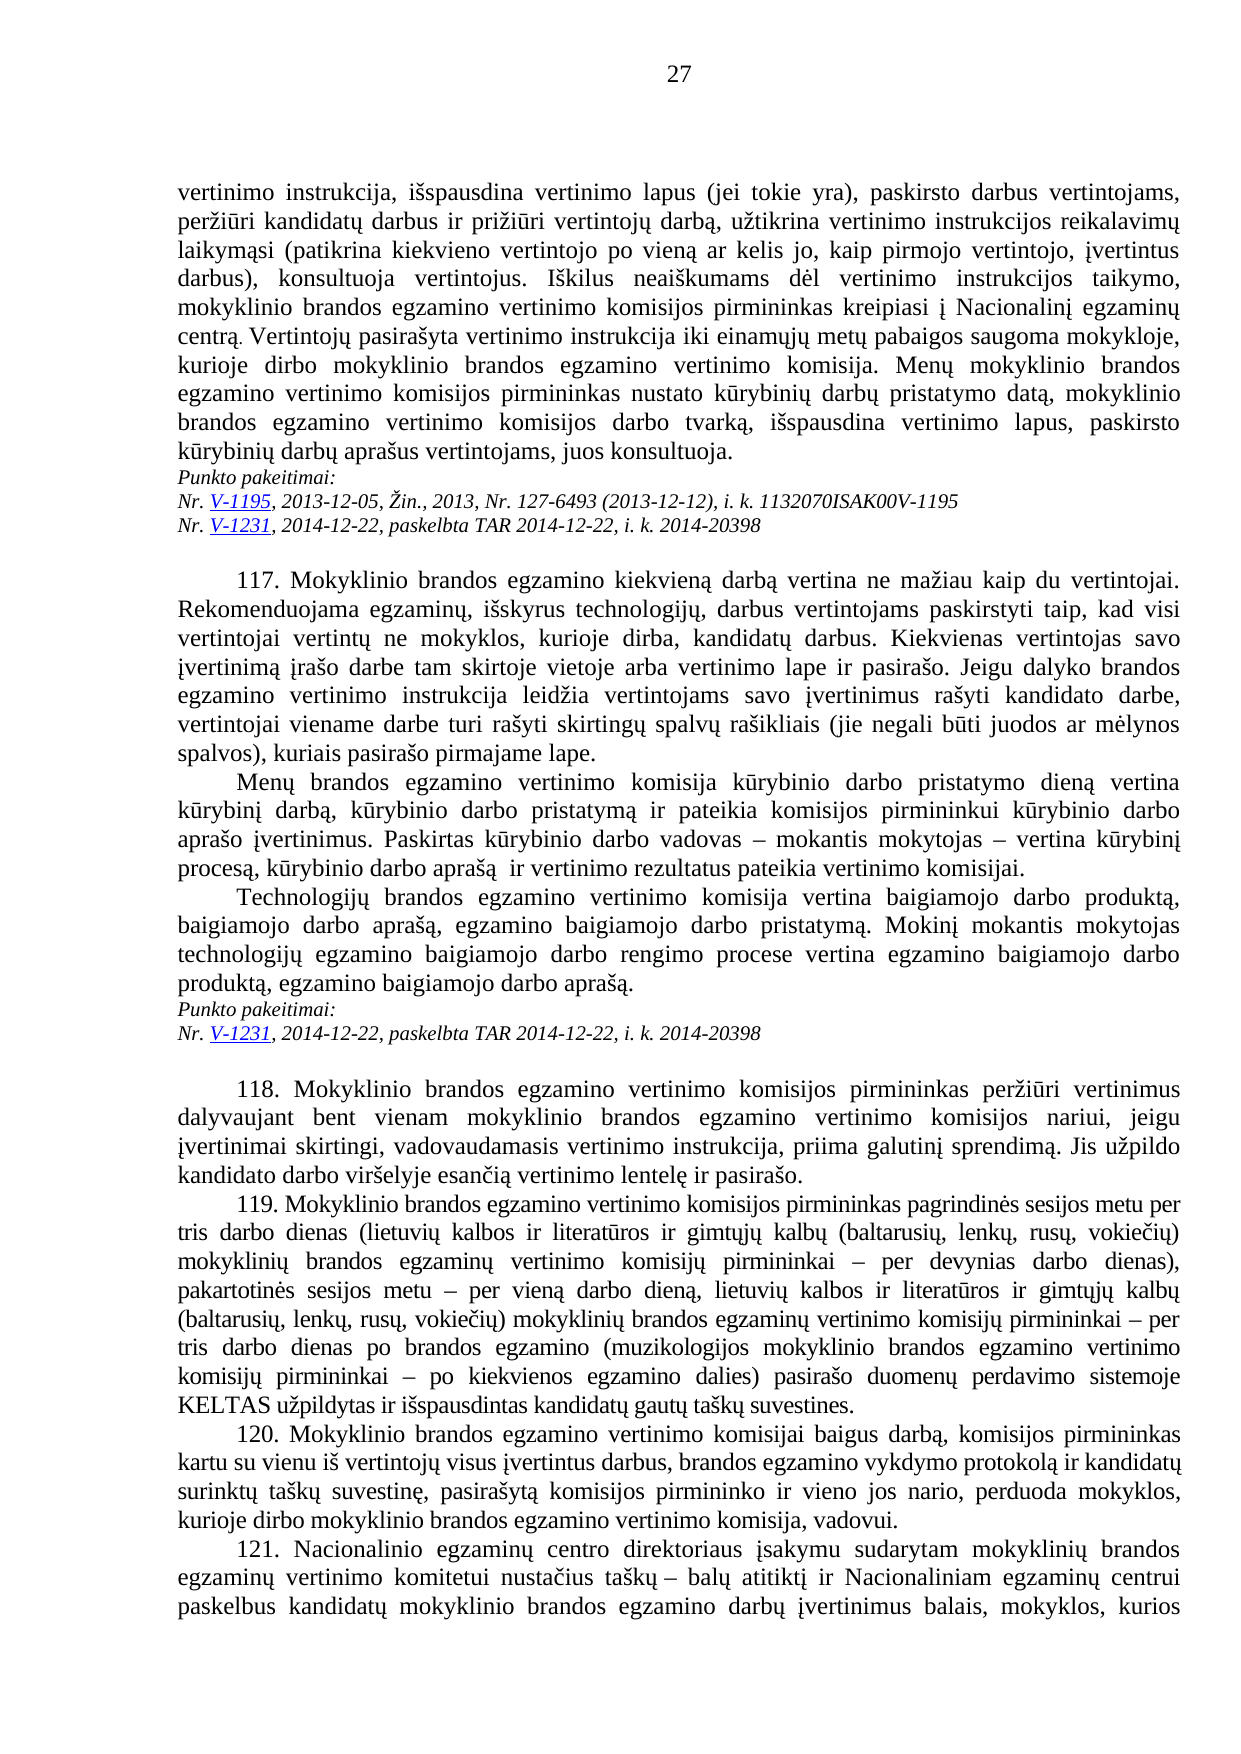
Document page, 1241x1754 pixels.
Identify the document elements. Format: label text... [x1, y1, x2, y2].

text Punkto pakeitimai: [177, 997, 1181, 1021]
text Nr. V-1195, 2013-12-05, Žin., 2013, Nr. 127-6493 (2013-12-12), i. k. 1132070ISAK00V-1195 [177, 489, 1181, 513]
text Technologijų brandos egzamino vertinimo komisija vertina baigiamojo darbo produktą, baigiamojo darbo aprašą, egzamino baigiamojo darbo pristatymą. Mokinį mokantis mokytojas technologijų egzamino baigiamojo darbo rengimo procese vertina egzamino baigiamojo darbo produktą, egzamino baigiamojo darbo aprašą. [177, 882, 1181, 997]
text vertinimo instrukcija, išspausdina vertinimo lapus (jei tokie yra), paskirsto darbus vertintojams, peržiūri kandidatų darbus ir prižiūri vertintojų darbą, užtikrina vertinimo instrukcijos reikalavimų laikymąsi (patikrina kiekvieno vertintojo po vieną ar kelis jo, kaip pirmojo vertintojo, įvertintus darbus), konsultuoja vertintojus. Iškilus neaiškumams dėl vertinimo instrukcijos taikymo, mokyklinio brandos egzamino vertinimo komisijos pirmininkas kreipiasi į Nacionalinį egzaminų centrą. Vertintojų pasirašyta vertinimo instrukcija iki einamųjų metų pabaigos saugoma mokykloje, kurioje dirbo mokyklinio brandos egzamino vertinimo komisija. Menų mokyklinio brandos egzamino vertinimo komisijos pirmininkas nustato kūrybinių darbų pristatymo datą, mokyklinio brandos egzamino vertinimo komisijos darbo tvarką, išspausdina vertinimo lapus, paskirsto kūrybinių darbų aprašus vertintojams, juos konsultuoja. [177, 177, 1181, 465]
text Menų brandos egzamino vertinimo komisija kūrybinio darbo pristatymo dieną vertina kūrybinį darbą, kūrybinio darbo pristatymą ir pateikia komisijos pirmininkui kūrybinio darbo aprašo įvertinimus. Paskirtas kūrybinio darbo vadovas – mokantis mokytojas – vertina kūrybinį procesą, kūrybinio darbo aprašą ir vertinimo rezultatus pateikia vertinimo komisijai. [177, 767, 1181, 882]
text Punkto pakeitimai: [177, 465, 1181, 489]
text 120. Mokyklinio brandos egzamino vertinimo komisijai baigus darbą, komisijos pirmininkas kartu su vienu iš vertintojų visus įvertintus darbus, brandos egzamino vykdymo protokolą ir kandidatų surinktų taškų suvestinę, pasirašytą komisijos pirmininko ir vieno jos nario, perduoda mokyklos, kurioje dirbo mokyklinio brandos egzamino vertinimo komisija, vadovui. [177, 1419, 1181, 1534]
text 117. Mokyklinio brandos egzamino kiekvieną darbą vertina ne mažiau kaip du vertintojai. Rekomenduojama egzaminų, išskyrus technologijų, darbus vertintojams paskirstyti taip, kad visi vertintojai vertintų ne mokyklos, kurioje dirba, kandidatų darbus. Kiekvienas vertintojas savo įvertinimą įrašo darbe tam skirtoje vietoje arba vertinimo lape ir pasirašo. Jeigu dalyko brandos egzamino vertinimo instrukcija leidžia vertintojams savo įvertinimus rašyti kandidato darbe, vertintojai viename darbe turi rašyti skirtingų spalvų rašikliais (jie negali būti juodos ar mėlynos spalvos), kuriais pasirašo pirmajame lape. [177, 566, 1181, 767]
text Nr. V-1231, 2014-12-22, paskelbta TAR 2014-12-22, i. k. 2014-20398 [177, 1021, 1181, 1045]
text 119. Mokyklinio brandos egzamino vertinimo komisijos pirmininkas pagrindinės sesijos metu per tris darbo dienas (lietuvių kalbos ir literatūros ir gimtųjų kalbų (baltarusių, lenkų, rusų, vokiečių) mokyklinių brandos egzaminų vertinimo komisijų pirmininkai – per devynias darbo dienas), pakartotinės sesijos metu – per vieną darbo dieną, lietuvių kalbos ir literatūros ir gimtųjų kalbų (baltarusių, lenkų, rusų, vokiečių) mokyklinių brandos egzaminų vertinimo komisijų pirmininkai – per tris darbo dienas po brandos egzamino (muzikologijos mokyklinio brandos egzamino vertinimo komisijų pirmininkai – po kiekvienos egzamino dalies) pasirašo duomenų perdavimo sistemoje KELTAS užpildytas ir išspausdintas kandidatų gautų taškų suvestines. [177, 1189, 1181, 1419]
text 121. Nacionalinio egzaminų centro direktoriaus įsakymu sudarytam mokyklinių brandos egzaminų vertinimo komitetui nustačius taškų – balų atitiktį ir Nacionaliniam egzaminų centrui paskelbus kandidatų mokyklinio brandos egzamino darbų įvertinimus balais, mokyklos, kurios [177, 1534, 1181, 1620]
text Nr. V-1231, 2014-12-22, paskelbta TAR 2014-12-22, i. k. 2014-20398 [177, 513, 1181, 537]
text 118. Mokyklinio brandos egzamino vertinimo komisijos pirmininkas peržiūri vertinimus dalyvaujant bent vienam mokyklinio brandos egzamino vertinimo komisijos nariui, jeigu įvertinimai skirtingi, vadovaudamasis vertinimo instrukcija, priima galutinį sprendimą. Jis užpildo kandidato darbo viršelyje esančią vertinimo lentelę ir pasirašo. [177, 1074, 1181, 1189]
